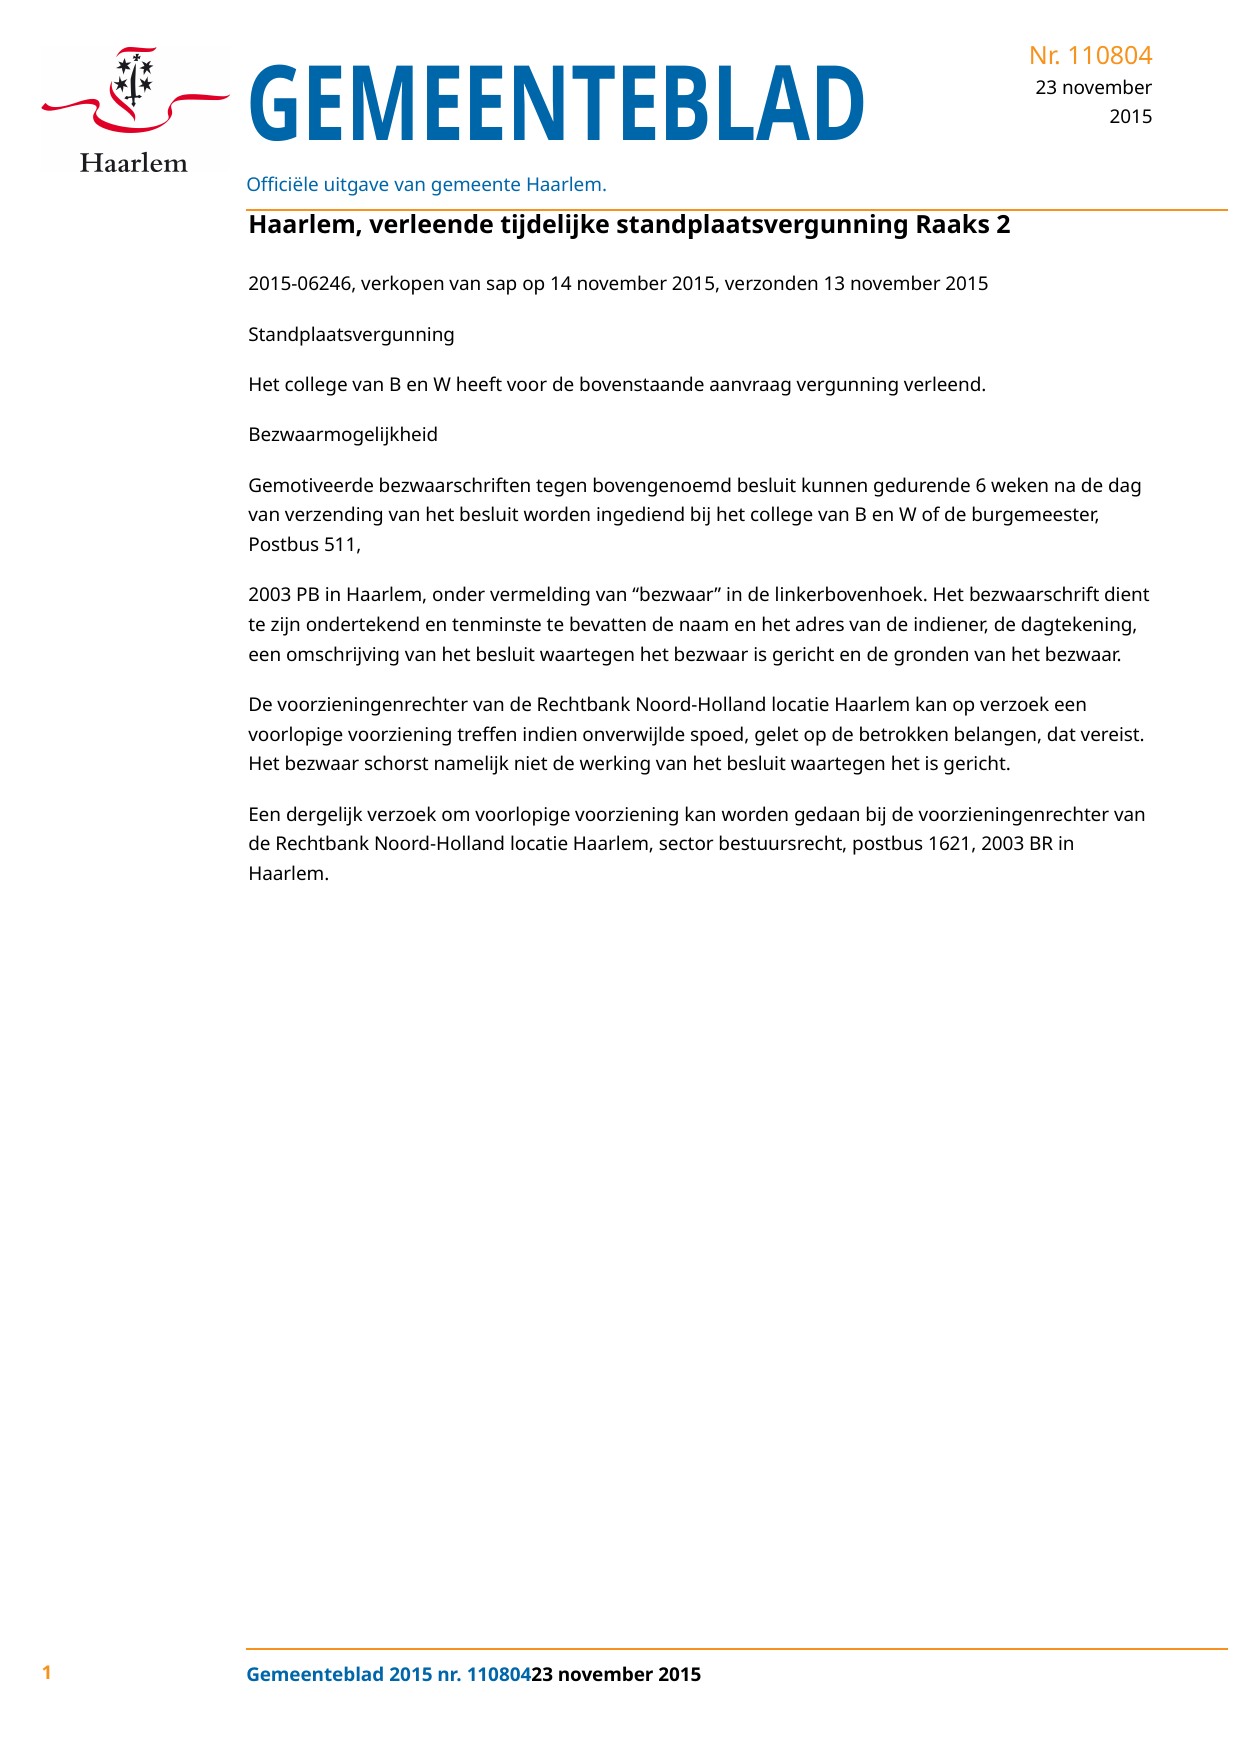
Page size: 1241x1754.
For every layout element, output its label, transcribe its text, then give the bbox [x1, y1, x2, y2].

text Een dergelijk verzoek om voorlopige voorziening kan worden gedaan bij de voorzieningenrechter van de Rechtbank Noord-Holland locatie Haarlem, sector bestuursrecht, postbus 1621, 2003 BR in Haarlem. [248, 801, 1152, 886]
text Haarlem, verleende tijdelijke standplaatsvergunning Raaks 2 [248, 211, 1152, 241]
text 2003 PB in Haarlem, onder vermelding van “bezwaar” in de linkerbovenhoek. Het bezwaarschrift dient te zijn ondertekend en tenminste te bevatten de naam en het adres van de indiener, de dagtekening, een omschrijving van het besluit waartegen het bezwaar is gericht en de gronden van het bezwaar. [248, 582, 1152, 666]
picture [41, 47, 231, 172]
text 2015-06246, verkopen van sap op 14 november 2015, verzonden 13 november 2015 [248, 270, 1152, 296]
text Bezwaarmogelijkheid [248, 422, 1152, 447]
text Het college van B en W heeft voor de bovenstaande aanvraag vergunning verleend. [248, 371, 1152, 397]
text De voorzieningenrechter van de Rechtbank Noord-Holland locatie Haarlem kan op verzoek een voorlopige voorziening treffen indien onverwijlde spoed, gelet op de betrokken belangen, dat vereist. Het bezwaar schorst namelijk niet de werking van het besluit waartegen het is gericht. [248, 691, 1152, 776]
text Standplaatsvergunning [248, 321, 1152, 346]
text Gemotiveerde bezwaarschriften tegen bovengenoemd besluit kunnen gedurende 6 weken na de dag van verzending van het besluit worden ingediend bij het college van B en W of de burgemeester, Postbus 511, [248, 472, 1152, 557]
